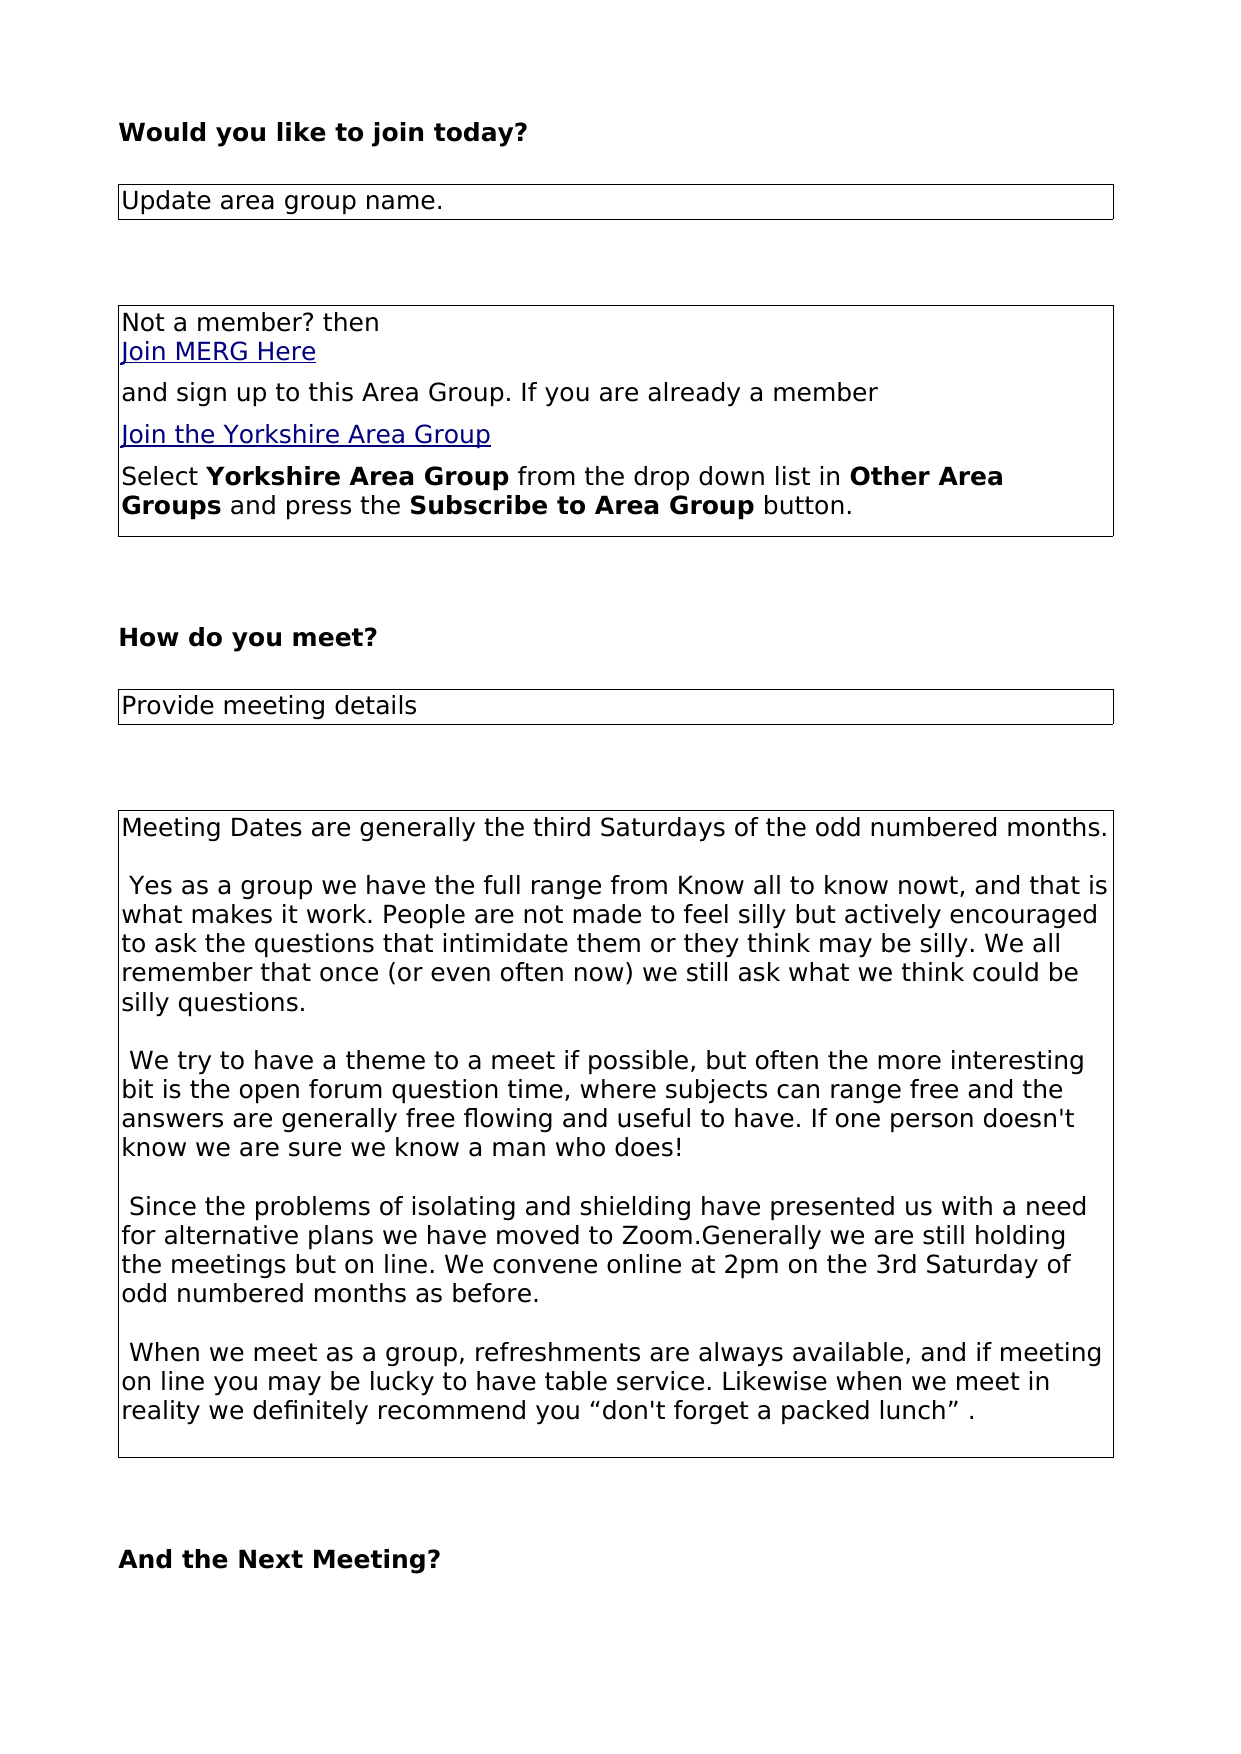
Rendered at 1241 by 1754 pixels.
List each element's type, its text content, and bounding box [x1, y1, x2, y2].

subtitle How do you meet? [118, 623, 1122, 652]
table_header Meeting Dates are generally the third Saturdays of the odd numbered months. Yes as a group we have the full range from Know all to know nowt, and that is what makes it work. People are not made to feel silly but actively encouraged to ask the questions that intimidate them or they think may be silly. We all remember that once (or even often now) we still ask what we think could be silly questions. We try to have a theme to a meet if possible, but often the more interesting bit is the open forum question time, where subjects can range free and the answers are generally free flowing and useful to have. If one person doesn't know we are sure we know a man who does! Since the problems of isolating and shielding have presented us with a need for alternative plans we have moved to Zoom.Generally we are still holding the meetings but on line. We convene online at 2pm on the 3rd Saturday of odd numbered months as before. When we meet as a group, refreshments are always available, and if meeting on line you may be lucky to have table service. Likewise when we meet in reality we definitely recommend you “don't forget a packed lunch” . [119, 811, 1113, 1457]
subtitle And the Next Meeting? [118, 1545, 1122, 1574]
table_header Not a member? then Join MERG Here and sign up to this Area Group. If you are already a member Join the Yorkshire Area Group Select Yorkshire Area Group from the drop down list in Other Area Groups and press the Subscribe to Area Group button. [119, 306, 1113, 536]
table_header Update area group name. [119, 185, 1113, 218]
subtitle Would you like to join today? [118, 118, 1122, 147]
table_header Provide meeting details [119, 690, 1113, 723]
